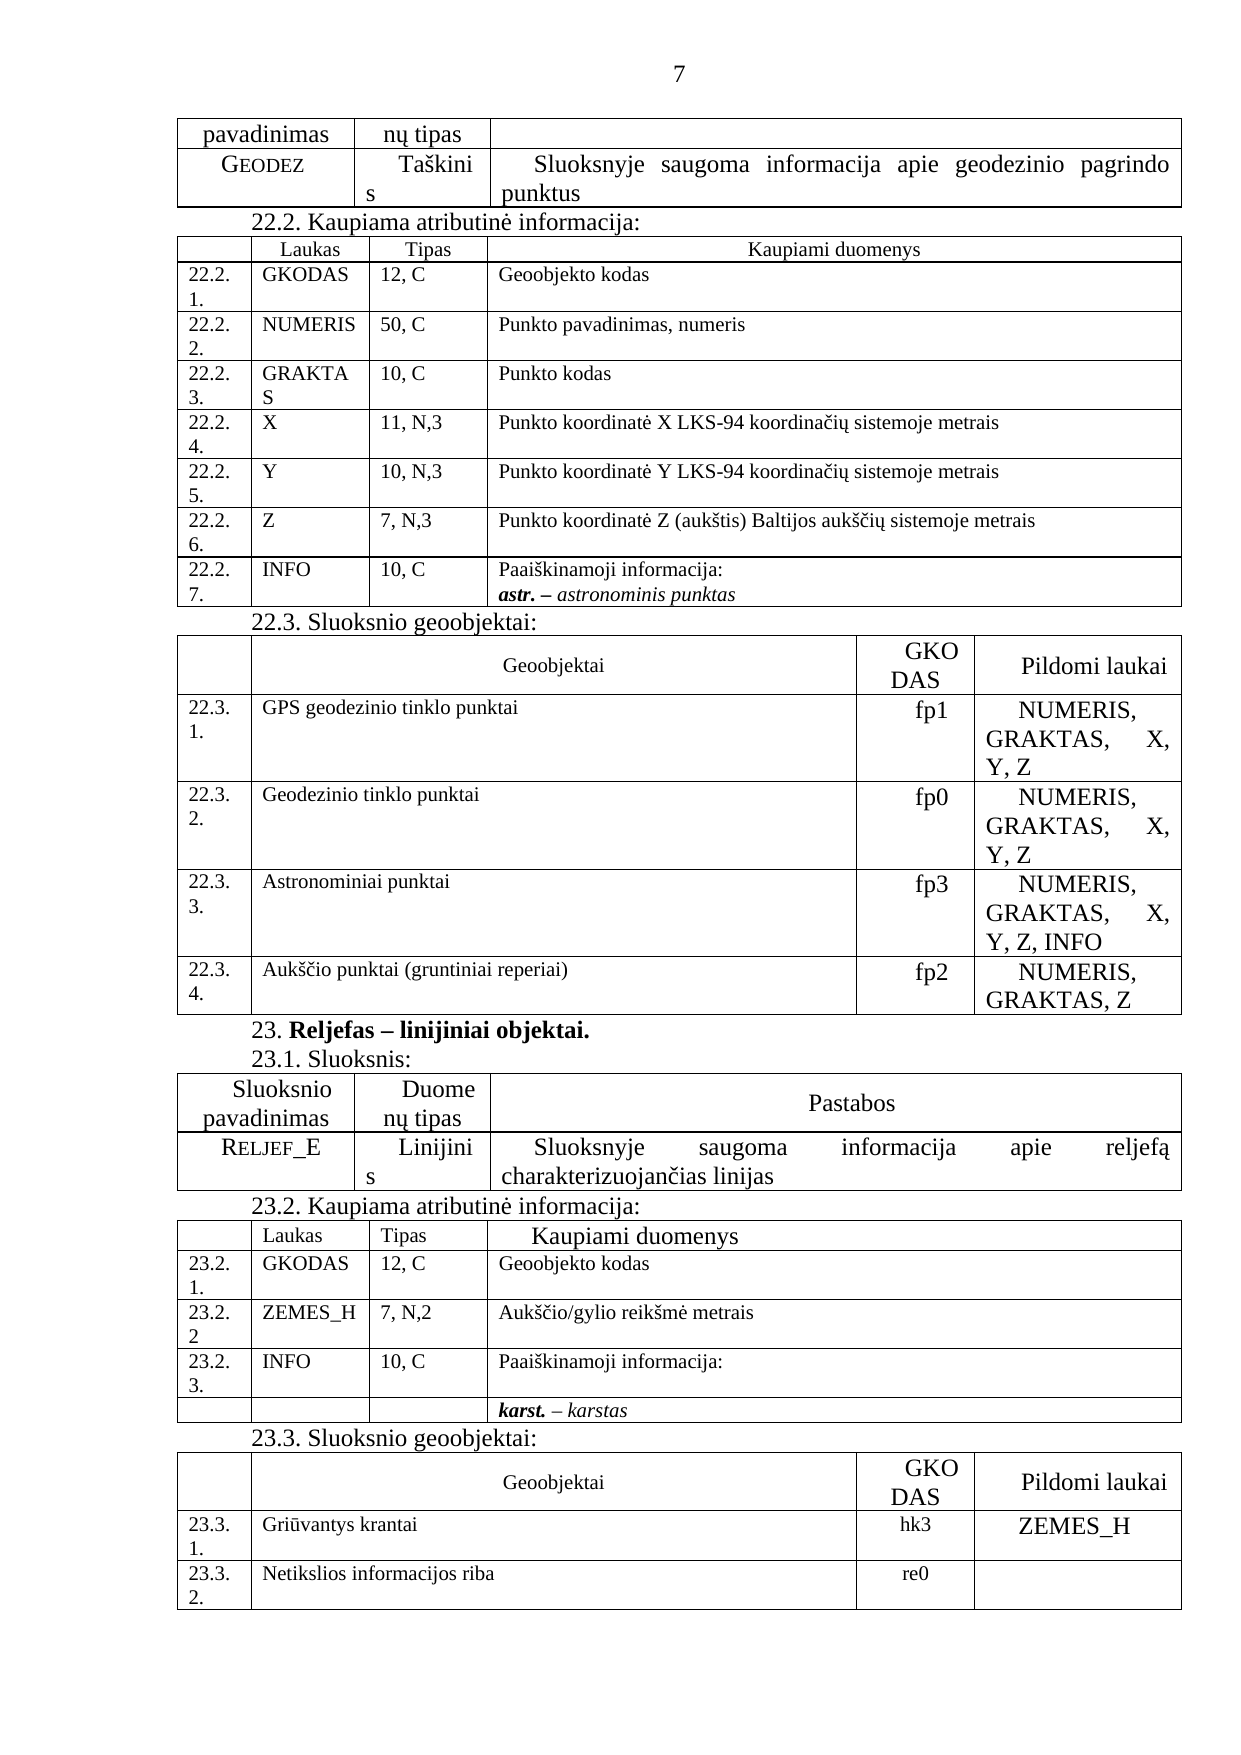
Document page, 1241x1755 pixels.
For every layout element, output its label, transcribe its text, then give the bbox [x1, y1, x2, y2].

table_cell 7, N,3 [370, 508, 487, 556]
text 22.2. Kaupiama atributinė informacija: [177, 208, 1181, 236]
table_header [178, 636, 251, 694]
table_cell fp0 [857, 782, 974, 868]
text 23.1. Sluoksnis: [177, 1044, 1181, 1073]
table_cell NUMERIS, graktas, X, Y, Z, INFO [975, 870, 1181, 956]
table_cell graktas [252, 361, 369, 409]
table_cell 22.2.2. [178, 312, 251, 360]
table_header Pastabos [491, 1074, 1181, 1131]
table_cell Aukščio punktai (gruntiniai reperiai) [252, 957, 856, 1014]
table_cell [370, 1398, 487, 1422]
table_cell Z [252, 508, 369, 556]
text 22.3. Sluoksnio geoobjektai: [177, 607, 1181, 635]
table_cell 22.2.1. [178, 263, 251, 311]
table_header Kaupiami duomenys [488, 1221, 1181, 1249]
table_cell Geodezinio tinklo punktai [252, 782, 856, 868]
table_cell NUMERIS [252, 312, 369, 360]
table_cell Punkto koordinatė Z (aukštis) Baltijos aukščių sistemoje metrais [488, 508, 1181, 556]
table_cell [975, 1561, 1181, 1609]
table_header Tipas [370, 237, 487, 261]
table_header Geoobjektai [252, 1453, 856, 1510]
table_cell GKODAS [252, 263, 369, 311]
table_header Laukas [252, 1221, 369, 1249]
table_cell Paaiškinamoji informacija: [488, 1349, 1181, 1397]
table_header Pildomi laukai [975, 636, 1181, 694]
table_header [491, 119, 1181, 148]
table_cell fp3 [857, 870, 974, 956]
table_header pavadinimas [178, 119, 354, 148]
table_cell INFO [252, 1349, 369, 1397]
table_cell NUMERIS, graktas, X, Y, Z [975, 695, 1181, 781]
table_cell Punkto kodas [488, 361, 1181, 409]
table_header Duomenų tipas [355, 1074, 490, 1131]
table_cell Taškinis [355, 149, 490, 206]
table_cell Punkto pavadinimas, numeris [488, 312, 1181, 360]
table_cell Punkto koordinatė Y LKS-94 koordinačių sistemoje metrais [488, 459, 1181, 507]
table_cell 22.2.6. [178, 508, 251, 556]
table_cell 10, C [370, 361, 487, 409]
table_cell 23.2.1. [178, 1251, 251, 1299]
table_cell GKODAS [252, 1251, 369, 1299]
table_cell 10, C [370, 1349, 487, 1397]
table_cell 23.2.3. [178, 1349, 251, 1397]
table_cell [252, 1398, 369, 1422]
table_cell Aukščio/gylio reikšmė metrais [488, 1300, 1181, 1348]
table_header Laukas [252, 237, 369, 261]
table_cell Netikslios informacijos riba [252, 1561, 856, 1609]
table_cell ZEMES_H [975, 1511, 1181, 1559]
table_header Geoobjektai [252, 636, 856, 694]
table_cell 11, N,3 [370, 410, 487, 458]
table_cell Sluoksnyje saugoma informacija apie reljefą charakterizuojančias linijas [491, 1133, 1181, 1190]
table_cell 22.3.4. [178, 957, 251, 1014]
table_cell 22.2.3. [178, 361, 251, 409]
table_header Tipas [370, 1221, 487, 1249]
table_cell 22.3.2. [178, 782, 251, 868]
table_cell 7, N,2 [370, 1300, 487, 1348]
table_header GKODAS [857, 1453, 974, 1510]
table_header Sluoksnio pavadinimas [178, 1074, 354, 1131]
text 23.3. Sluoksnio geoobjektai: [177, 1423, 1181, 1452]
table_cell fp1 [857, 695, 974, 781]
table_cell NUMERIS, graktas, Z [975, 957, 1181, 1014]
table_cell Linijinis [355, 1133, 490, 1190]
table_cell NUMERIS, graktas, X, Y, Z [975, 782, 1181, 868]
table_cell Punkto koordinatė X LKS-94 koordinačių sistemoje metrais [488, 410, 1181, 458]
text 23. Reljefas – linijiniai objektai. [177, 1015, 1181, 1044]
table_cell 50, C [370, 312, 487, 360]
table_cell 12, C [370, 263, 487, 311]
table_cell 12, C [370, 1251, 487, 1299]
table_cell re0 [857, 1561, 974, 1609]
table_cell 22.3.1. [178, 695, 251, 781]
table_cell 23.3.2. [178, 1561, 251, 1609]
table_header nų tipas [355, 119, 490, 148]
table_header Kaupiami duomenys [488, 237, 1181, 261]
table_cell fp2 [857, 957, 974, 1014]
table_cell 22.2.5. [178, 459, 251, 507]
table_cell Reljef_E [178, 1133, 354, 1190]
table_cell 23.3.1. [178, 1511, 251, 1559]
table_cell 22.2.4. [178, 410, 251, 458]
table_cell hk3 [857, 1511, 974, 1559]
table_cell Geodez [178, 149, 354, 206]
table_cell 22.3.3. [178, 870, 251, 956]
text 23.2. Kaupiama atributinė informacija: [177, 1191, 1181, 1220]
table_cell GPS geodezinio tinklo punktai [252, 695, 856, 781]
table_header GKODAS [857, 636, 974, 694]
table_cell [178, 1398, 251, 1422]
table_header [178, 1453, 251, 1510]
table_header [178, 237, 251, 261]
table_cell karst. – karstas [488, 1398, 1181, 1422]
table_cell 10, C [370, 558, 487, 606]
table_cell Astronominiai punktai [252, 870, 856, 956]
table_cell INFO [252, 558, 369, 606]
table_cell Griūvantys krantai [252, 1511, 856, 1559]
table_header [178, 1221, 251, 1249]
table_cell 22.2.7. [178, 558, 251, 606]
table_cell ZEMES_H [252, 1300, 369, 1348]
table_cell Geoobjekto kodas [488, 1251, 1181, 1299]
table_header Pildomi laukai [975, 1453, 1181, 1510]
table_cell 23.2.2 [178, 1300, 251, 1348]
table_cell 10, N,3 [370, 459, 487, 507]
table_cell Sluoksnyje saugoma informacija apie geodezinio pagrindo punktus [491, 149, 1181, 206]
table_cell Paaiškinamoji informacija: astr. – astronominis punktas [488, 558, 1181, 606]
table_cell Y [252, 459, 369, 507]
table_cell X [252, 410, 369, 458]
table_cell Geoobjekto kodas [488, 263, 1181, 311]
